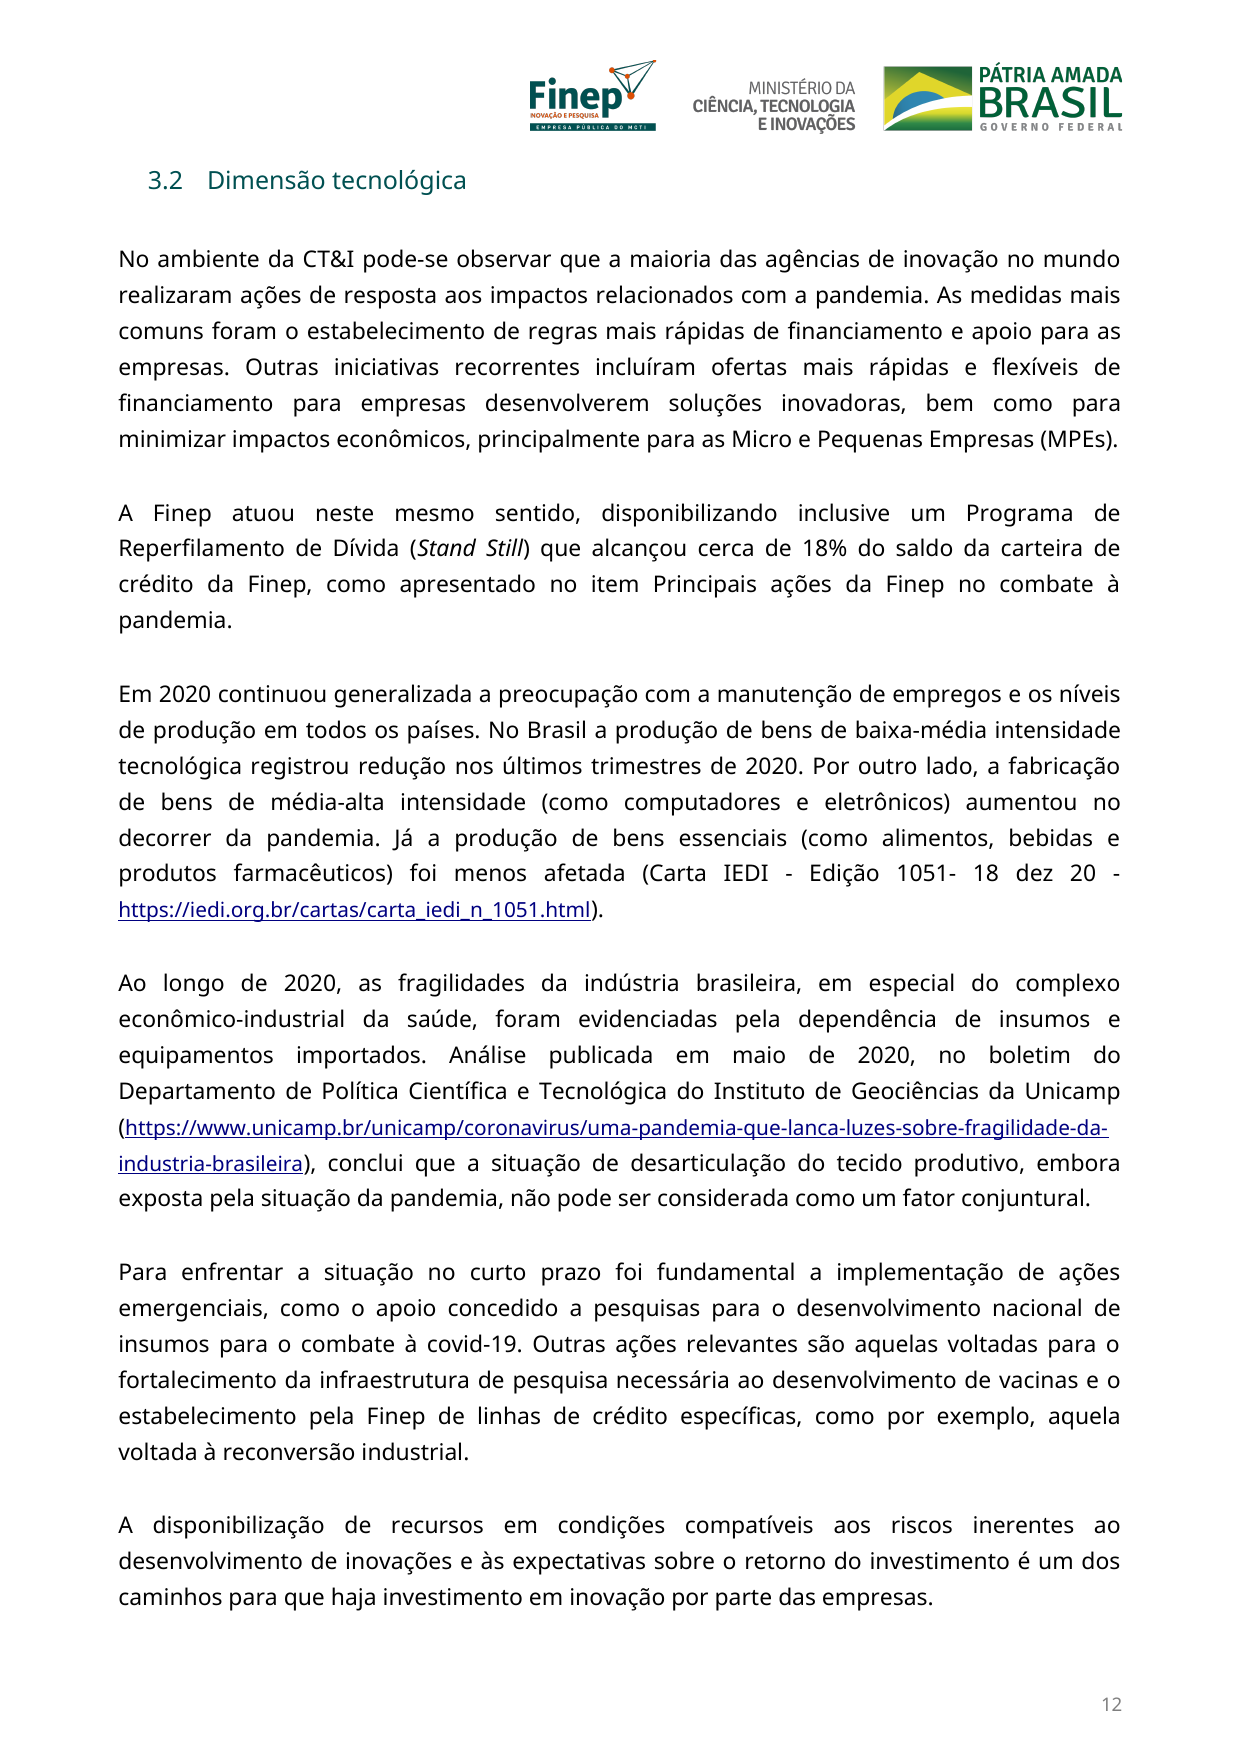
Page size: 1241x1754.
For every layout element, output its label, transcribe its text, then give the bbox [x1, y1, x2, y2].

text Em 2020 continuou generalizada a preocupação com a manutenção de empregos e os níveis de produção em todos os países. No Brasil a produção de bens de baixa-média intensidade tecnológica registrou redução nos últimos trimestres de 2020. Por outro lado, a fabricação de bens de média-alta intensidade (como computadores e eletrônicos) aumentou no decorrer da pandemia. Já a produção de bens essenciais (como alimentos, bebidas e produtos farmacêuticos) foi menos afetada (Carta IEDI - Edição 1051- 18 dez 20 - https://iedi.org.br/cartas/carta_iedi_n_1051.html). [118, 678, 1122, 924]
subtitle 3.2 Dimensão tecnológica [148, 162, 1122, 197]
picture [530, 60, 1123, 134]
text Para enfrentar a situação no curto prazo foi fundamental a implementação de ações emergenciais, como o apoio concedido a pesquisas para o desenvolvimento nacional de insumos para o combate à covid-19. Outras ações relevantes são aquelas voltadas para o fortalecimento da infraestrutura de pesquisa necessária ao desenvolvimento de vacinas e o estabelecimento pela Finep de linhas de crédito específicas, como por exemplo, aquela voltada à reconversão industrial. [118, 1256, 1122, 1467]
text No ambiente da CT&I pode-se observar que a maioria das agências de inovação no mundo realizaram ações de resposta aos impactos relacionados com a pandemia. As medidas mais comuns foram o estabelecimento de regras mais rápidas de financiamento e apoio para as empresas. Outras iniciativas recorrentes incluíram ofertas mais rápidas e flexíveis de financiamento para empresas desenvolverem soluções inovadoras, bem como para minimizar impactos econômicos, principalmente para as Micro e Pequenas Empresas (MPEs). [118, 243, 1122, 454]
text A disponibilização de recursos em condições compatíveis aos riscos inerentes ao desenvolvimento de inovações e às expectativas sobre o retorno do investimento é um dos caminhos para que haja investimento em inovação por parte das empresas. [118, 1509, 1122, 1612]
text A Finep atuou neste mesmo sentido, disponibilizando inclusive um Programa de Reperfilamento de Dívida (Stand Still) que alcançou cerca de 18% do saldo da carteira de crédito da Finep, como apresentado no item Principais ações da Finep no combate à pandemia. [118, 496, 1122, 636]
text Ao longo de 2020, as fragilidades da indústria brasileira, em especial do complexo econômico-industrial da saúde, foram evidenciadas pela dependência de insumos e equipamentos importados. Análise publicada em maio de 2020, no boletim do Departamento de Política Científica e Tecnológica do Instituto de Geociências da Unicamp (https://www.unicamp.br/unicamp/coronavirus/uma-pandemia-que-lanca-luzes-sobre-fragilidade-da-industria-brasileira), conclui que a situação de desarticulação do tecido produtivo, embora exposta pela situação da pandemia, não pode ser considerada como um fator conjuntural. [118, 967, 1122, 1214]
